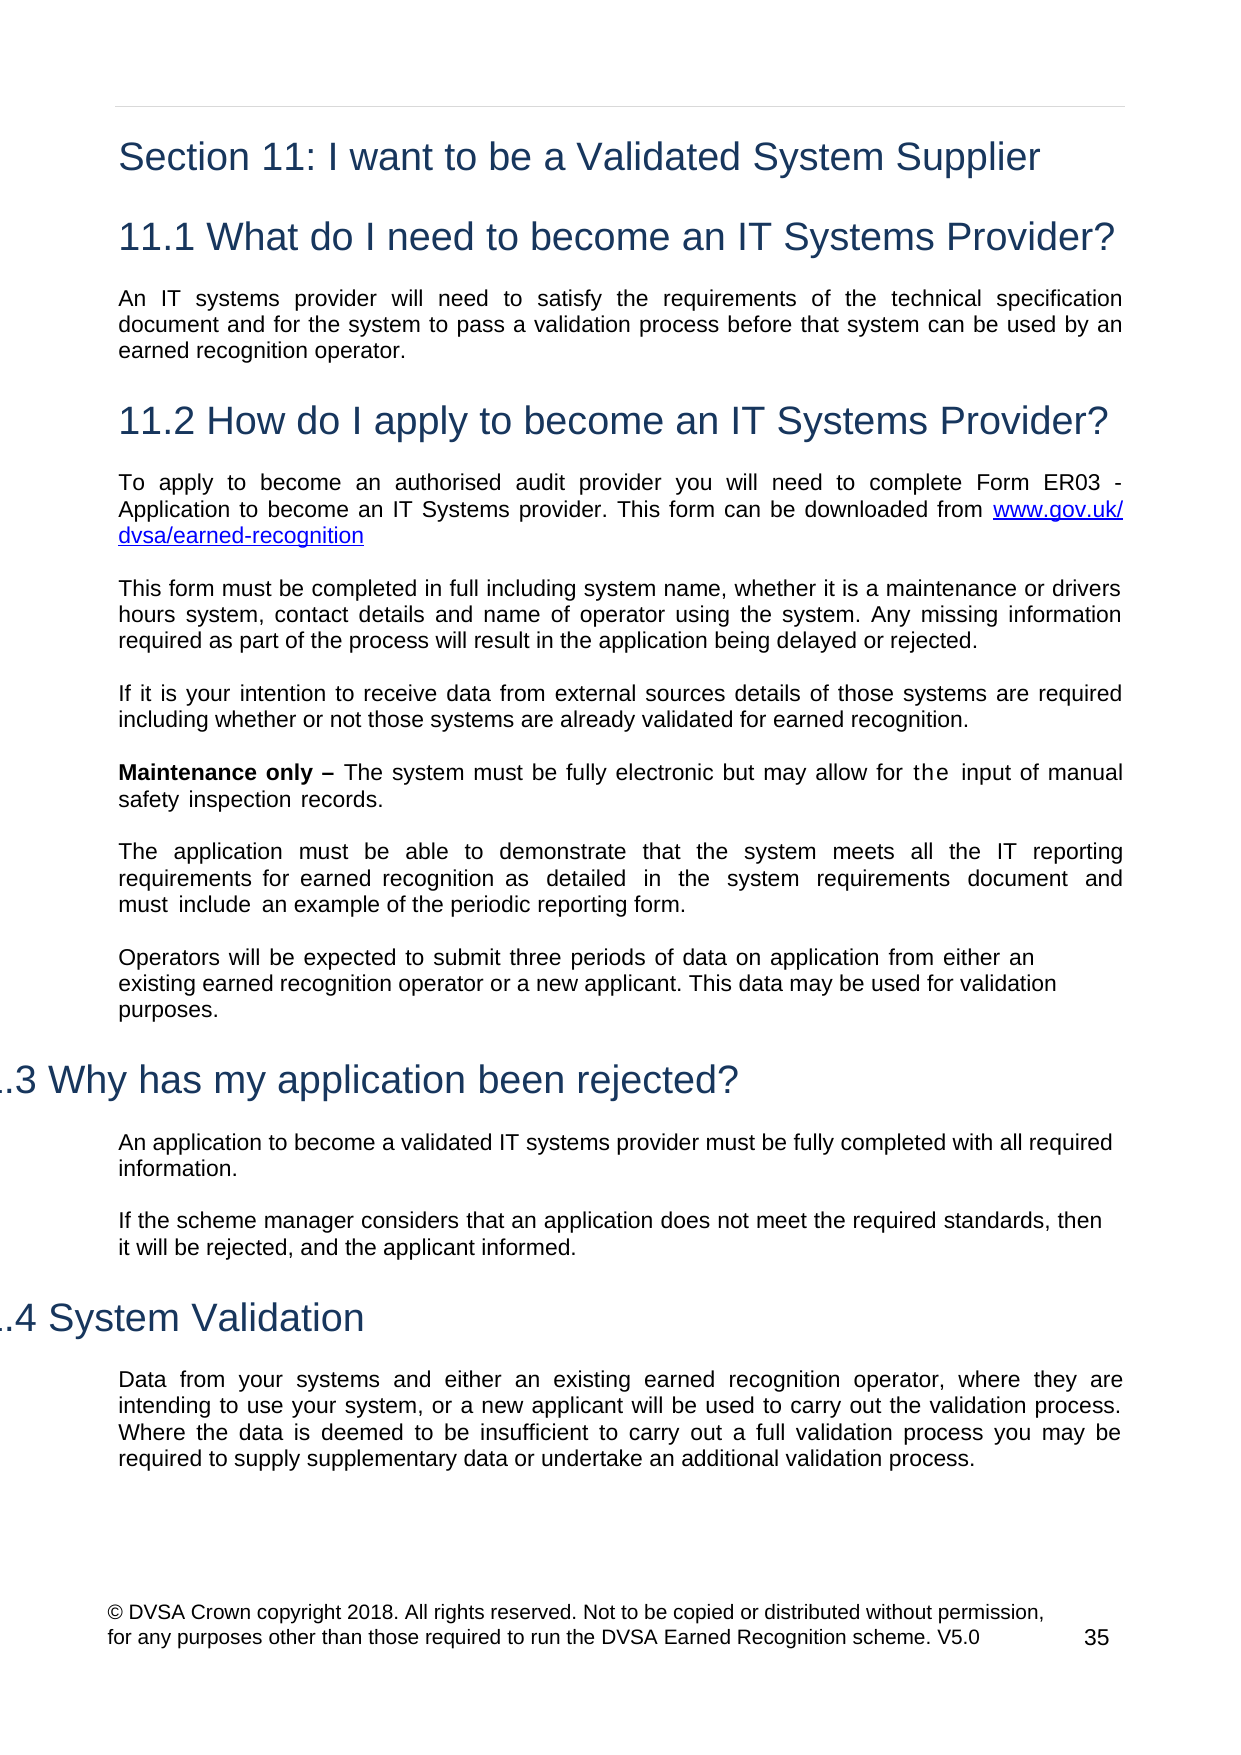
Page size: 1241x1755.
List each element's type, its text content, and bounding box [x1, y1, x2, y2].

text Section 11: I want to be a Validated System Supplier [118, 134, 1241, 179]
text This form must be completed in full including system name, whether it is a maintenance or drivers hours system, contact details and name of operator using the system. Any missing information required as part of the process will result in the application being delayed or rejected. [118, 575, 1123, 654]
text Operators will be expected to submit three periods of data on application from either an existing earned recognition operator or a new applicant. This data may be used for validation purposes. [118, 944, 1059, 1023]
text Data from your systems and either an existing earned recognition operator, where they are intending to use your system, or a new applicant will be used to carry out the validation process. Where the data is deemed to be insufficient to carry out a full validation process you may be required to supply supplementary data or undertake an additional validation process. [118, 1366, 1123, 1471]
list What do I need to become an IT Systems Provider? [118, 213, 1241, 258]
text An application to become a validated IT systems provider must be fully completed with all required information. [118, 1128, 1121, 1181]
text To apply to become an authorised audit provider you will need to complete Form ER03 - Application to become an IT Systems provider. This form can be downloaded from www.gov.uk/ dvsa/earned-recognition [118, 469, 1123, 548]
subtitle System Validation [0, 1294, 1241, 1339]
text If the scheme manager considers that an application does not meet the required standards, then it will be rejected, and the applicant informed. [118, 1207, 1109, 1260]
subtitle How do I apply to become an IT Systems Provider? [118, 397, 1241, 443]
text An IT systems provider will need to satisfy the requirements of the technical specification document and for the system to pass a validation process before that system can be used by an earned recognition operator. [118, 285, 1123, 364]
text If it is your intention to receive data from external sources details of those systems are required including whether or not those systems are already validated for earned recognition. [118, 680, 1123, 733]
subtitle Why has my application been rejected? [0, 1057, 1241, 1102]
text The application must be able to demonstrate that the system meets all the IT reporting requirements for earned recognition as detailed in the system requirements document and must include an example of the periodic reporting form. [118, 838, 1123, 917]
text Maintenance only – The system must be fully electronic but may allow for the input of manual safety inspection records. [118, 759, 1123, 812]
